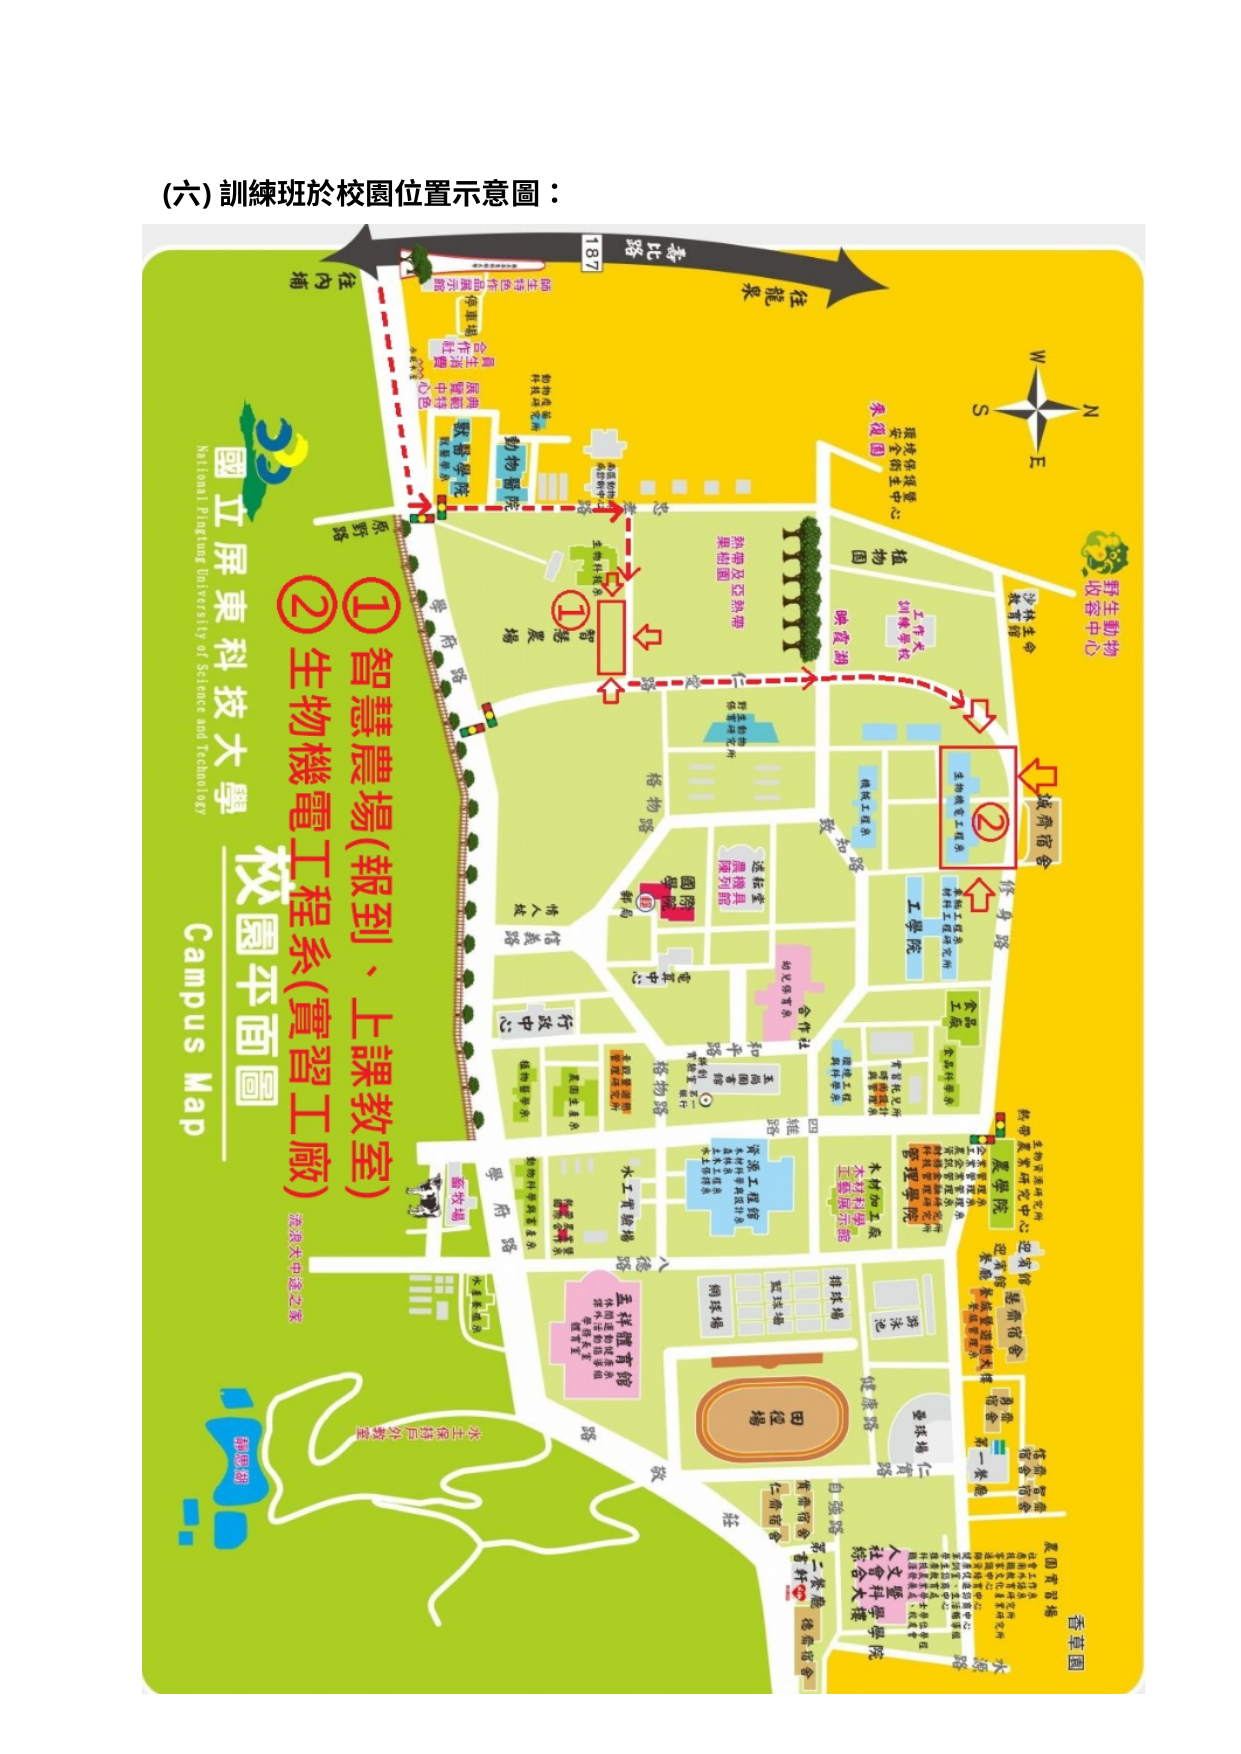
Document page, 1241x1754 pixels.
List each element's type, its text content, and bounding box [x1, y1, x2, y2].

picture [142, 224, 1146, 1694]
text (六) 訓練班於校園位置示意圖： [162, 154, 1093, 224]
